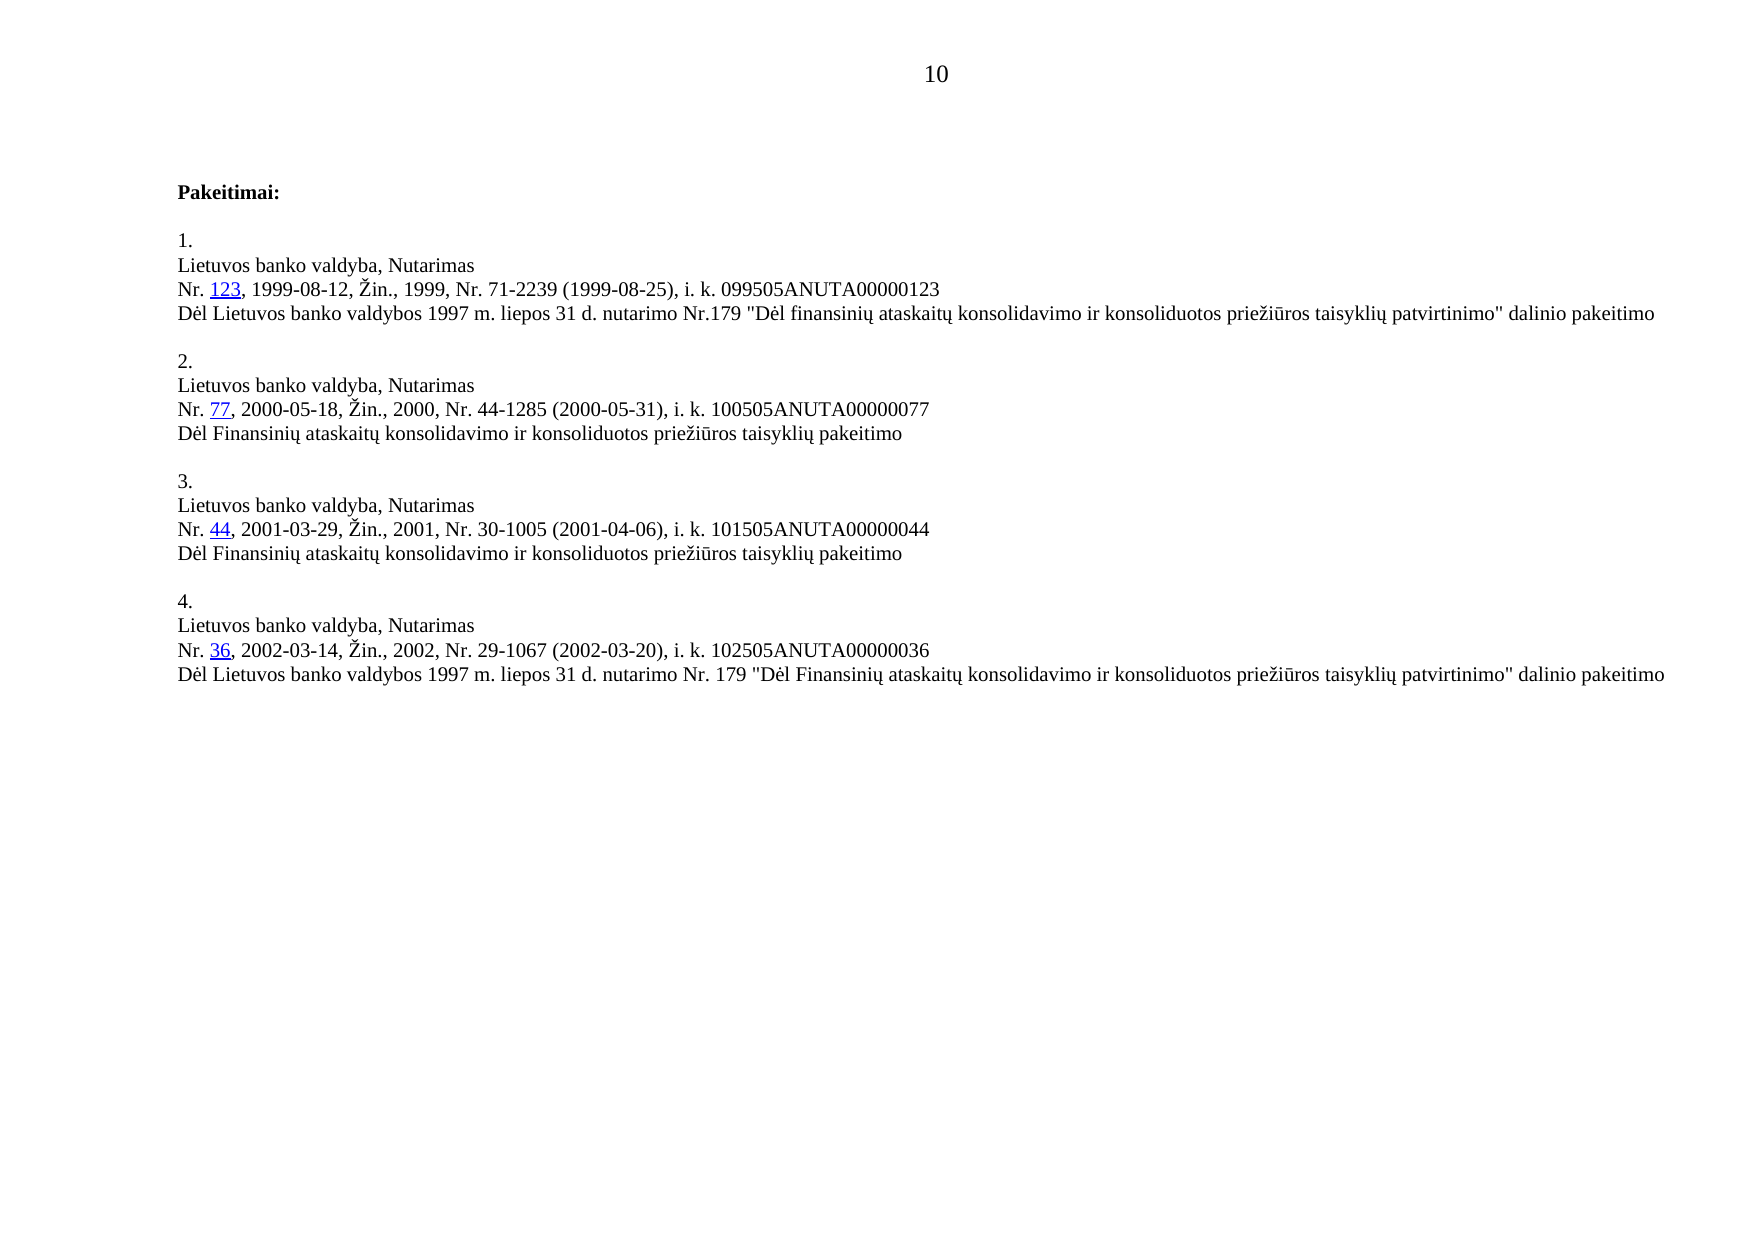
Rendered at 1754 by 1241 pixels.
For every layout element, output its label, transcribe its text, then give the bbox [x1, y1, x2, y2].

text Lietuvos banko valdyba, Nutarimas [177, 613, 1695, 637]
text Lietuvos banko valdyba, Nutarimas [177, 252, 1695, 277]
text 3. [177, 469, 1695, 493]
text Lietuvos banko valdyba, Nutarimas [177, 373, 1695, 397]
text 1. [177, 228, 1695, 252]
text Pakeitimai: [177, 180, 1695, 204]
text Dėl Finansinių ataskaitų konsolidavimo ir konsoliduotos priežiūros taisyklių pakeitimo [177, 421, 1695, 445]
text Dėl Finansinių ataskaitų konsolidavimo ir konsoliduotos priežiūros taisyklių pakeitimo [177, 541, 1695, 565]
text Nr. 123, 1999-08-12, Žin., 1999, Nr. 71-2239 (1999-08-25), i. k. 099505ANUTA00000123 [177, 277, 1695, 301]
text Nr. 36, 2002-03-14, Žin., 2002, Nr. 29-1067 (2002-03-20), i. k. 102505ANUTA00000036 [177, 637, 1695, 662]
text 4. [177, 589, 1695, 613]
text Lietuvos banko valdyba, Nutarimas [177, 493, 1695, 517]
text Dėl Lietuvos banko valdybos 1997 m. liepos 31 d. nutarimo Nr. 179 "Dėl Finansinių ataskaitų konsolidavimo ir konsoliduotos priežiūros taisyklių patvirtinimo" dalinio pakeitimo [177, 662, 1695, 686]
text Nr. 77, 2000-05-18, Žin., 2000, Nr. 44-1285 (2000-05-31), i. k. 100505ANUTA00000077 [177, 397, 1695, 421]
text Dėl Lietuvos banko valdybos 1997 m. liepos 31 d. nutarimo Nr.179 "Dėl finansinių ataskaitų konsolidavimo ir konsoliduotos priežiūros taisyklių patvirtinimo" dalinio pakeitimo [177, 301, 1695, 325]
text 2. [177, 349, 1695, 373]
text Nr. 44, 2001-03-29, Žin., 2001, Nr. 30-1005 (2001-04-06), i. k. 101505ANUTA00000044 [177, 517, 1695, 541]
